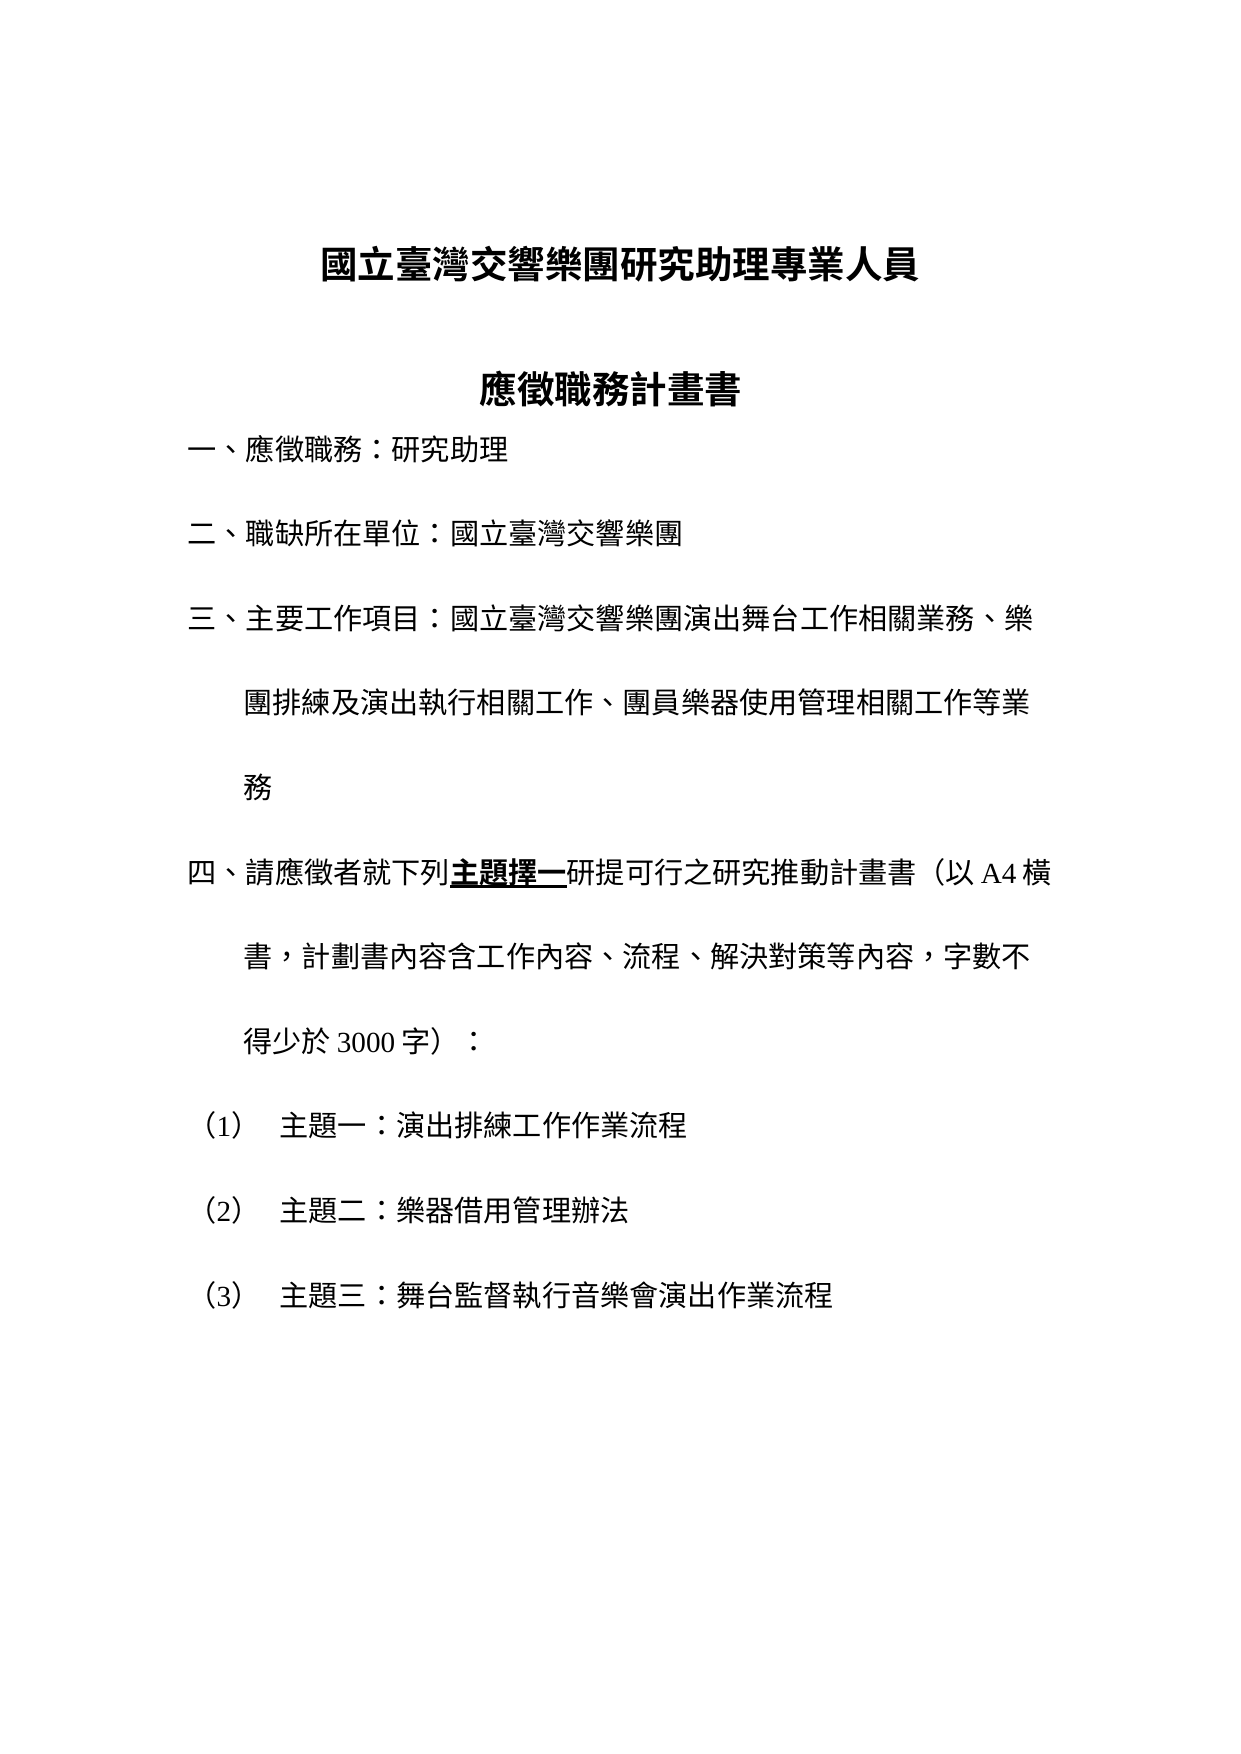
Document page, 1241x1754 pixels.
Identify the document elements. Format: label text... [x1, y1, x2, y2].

list 主題二：樂器借用管理辦法 [187, 1188, 1053, 1230]
list 主題三：舞台監督執行音樂會演出作業流程 [187, 1272, 1053, 1314]
list 主題一：演出排練工作作業流程 [187, 1103, 1053, 1145]
text 一、應徵職務：研究助理 [187, 426, 1053, 469]
text 國立臺灣交響樂團研究助理專業人員 [187, 220, 1053, 283]
text 二、職缺所在單位：國立臺灣交響樂團 [187, 511, 1053, 553]
text 應徵職務計畫書 [187, 345, 1053, 408]
text 四、請應徵者就下列主題擇一研提可行之研究推動計畫書（以A4橫書，計劃書內容含工作內容、流程、解決對策等內容，字數不得少於3000字）： [187, 849, 1053, 1061]
text 三、主要工作項目：國立臺灣交響樂團演出舞台工作相關業務、樂團排練及演出執行相關工作、團員樂器使用管理相關工作等業務 [187, 596, 1053, 807]
